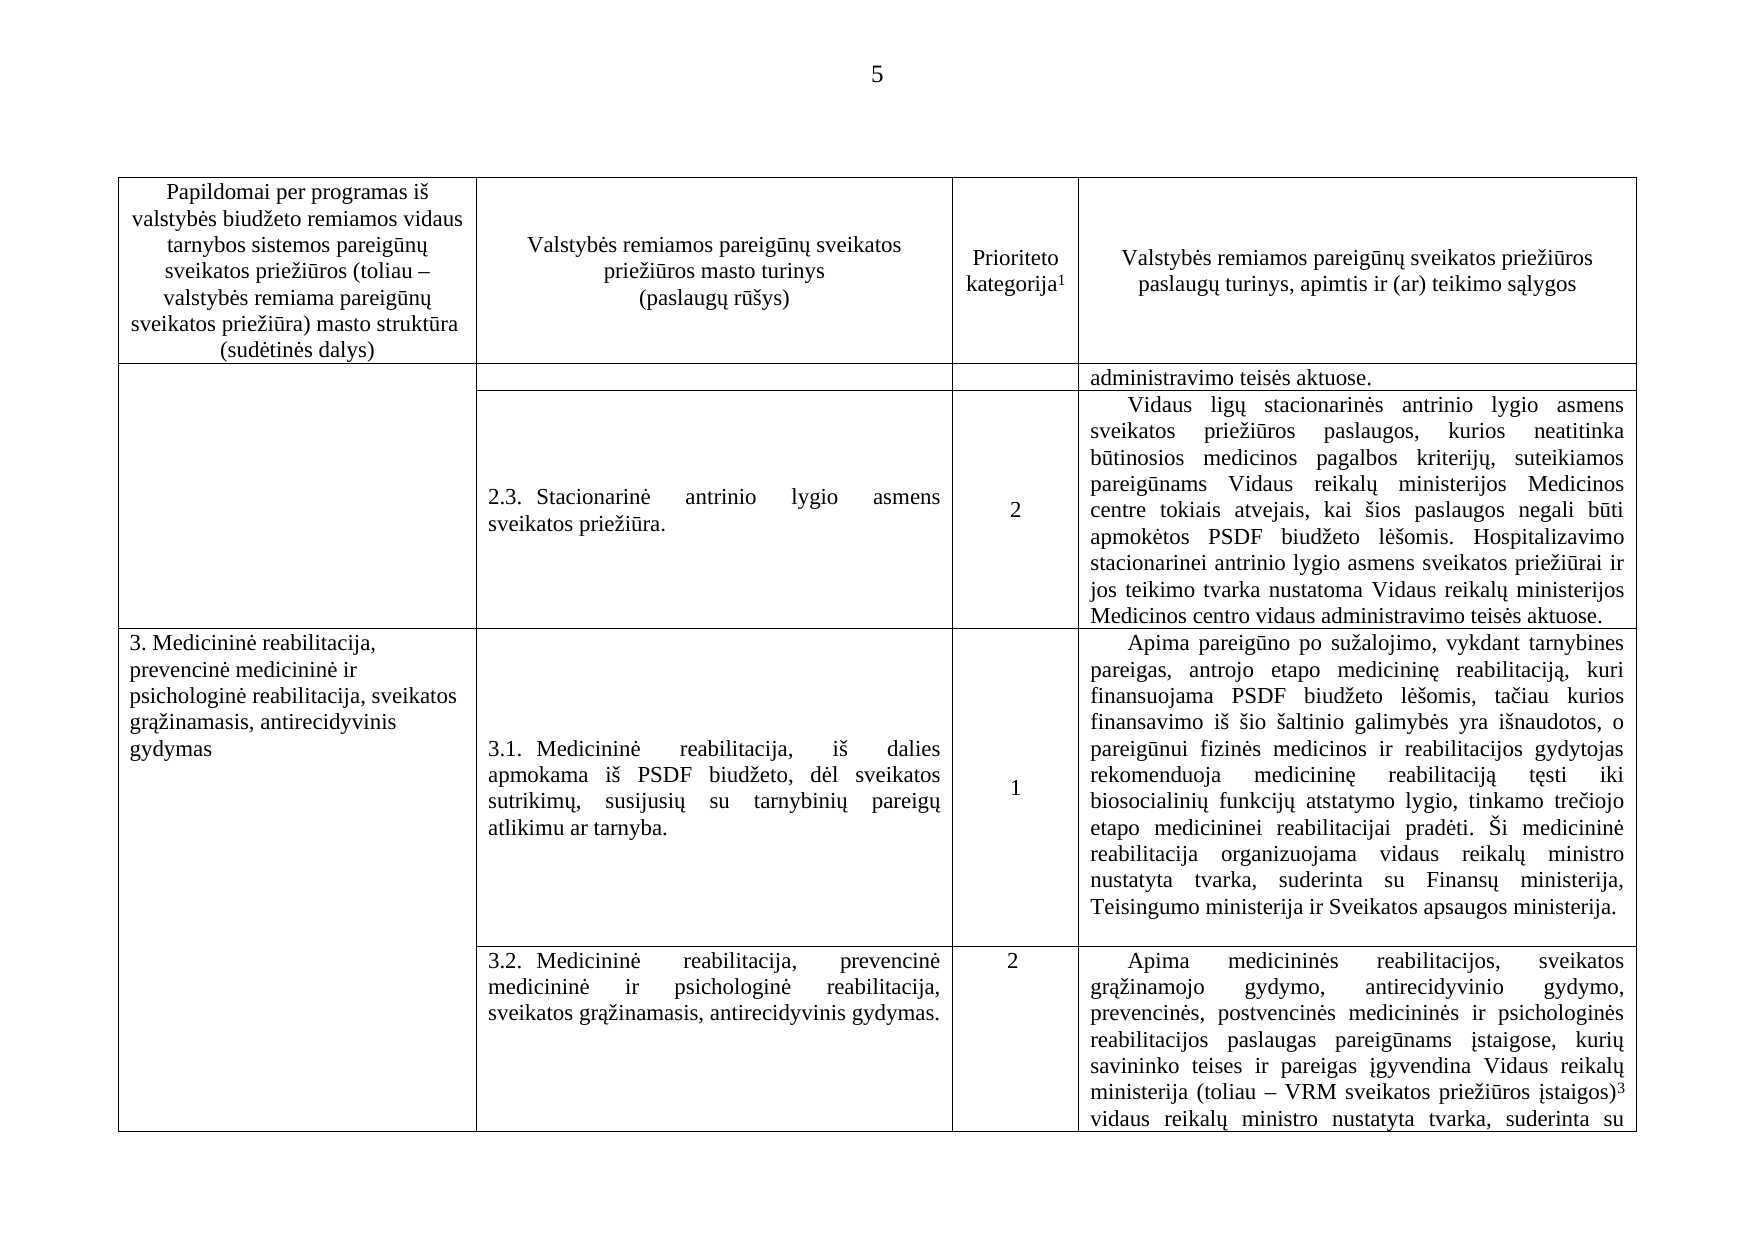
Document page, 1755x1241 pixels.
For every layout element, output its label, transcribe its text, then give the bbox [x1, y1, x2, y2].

table_header Valstybės remiamos pareigūnų sveikatos priežiūros masto turinys (paslaugų rūšys) [477, 178, 952, 363]
table_cell 3. Medicininė reabilitacija, prevencinė medicininė ir psichologinė reabilitacija, sveikatos grąžinamasis, antirecidyvinis gydymas [119, 629, 476, 1131]
table_cell [119, 364, 476, 628]
table_cell 3.1. Medicininė reabilitacija, iš dalies apmokama iš PSDF biudžeto, dėl sveikatos sutrikimų, susijusių su tarnybinių pareigų atlikimu ar tarnyba. [477, 629, 952, 946]
table_cell [953, 364, 1078, 390]
table_cell Apima medicininės reabilitacijos, sveikatos grąžinamojo gydymo, antirecidyvinio gydymo, prevencinės, postvencinės medicininės ir psichologinės reabilitacijos paslaugas pareigūnams įstaigose, kurių savininko teises ir pareigas įgyvendina Vidaus reikalų ministerija (toliau – VRM sveikatos priežiūros įstaigos)3 vidaus reikalų ministro nustatyta tvarka, suderinta su [1079, 947, 1636, 1131]
table_cell 2 [953, 947, 1078, 1131]
table_cell 2.3. Stacionarinė antrinio lygio asmens sveikatos priežiūra. [477, 391, 952, 628]
table_header Prioriteto kategorija1 [953, 178, 1078, 363]
table_cell administravimo teisės aktuose. [1079, 364, 1636, 390]
table_header Papildomai per programas iš valstybės biudžeto remiamos vidaus tarnybos sistemos pareigūnų sveikatos priežiūros (toliau – valstybės remiama pareigūnų sveikatos priežiūra) masto struktūra (sudėtinės dalys) [119, 178, 476, 363]
table_cell Apima pareigūno po sužalojimo, vykdant tarnybines pareigas, antrojo etapo medicininę reabilitaciją, kuri finansuojama PSDF biudžeto lėšomis, tačiau kurios finansavimo iš šio šaltinio galimybės yra išnaudotos, o pareigūnui fizinės medicinos ir reabilitacijos gydytojas rekomenduoja medicininę reabilitaciją tęsti iki biosocialinių funkcijų atstatymo lygio, tinkamo trečiojo etapo medicininei reabilitacijai pradėti. Ši medicininė reabilitacija organizuojama vidaus reikalų ministro nustatyta tvarka, suderinta su Finansų ministerija, Teisingumo ministerija ir Sveikatos apsaugos ministerija. [1079, 629, 1636, 946]
table_cell [477, 364, 952, 390]
table_cell Vidaus ligų stacionarinės antrinio lygio asmens sveikatos priežiūros paslaugos, kurios neatitinka būtinosios medicinos pagalbos kriterijų, suteikiamos pareigūnams Vidaus reikalų ministerijos Medicinos centre tokiais atvejais, kai šios paslaugos negali būti apmokėtos PSDF biudžeto lėšomis. Hospitalizavimo stacionarinei antrinio lygio asmens sveikatos priežiūrai ir jos teikimo tvarka nustatoma Vidaus reikalų ministerijos Medicinos centro vidaus administravimo teisės aktuose. [1079, 391, 1636, 628]
table_header Valstybės remiamos pareigūnų sveikatos priežiūros paslaugų turinys, apimtis ir (ar) teikimo sąlygos [1079, 178, 1636, 363]
table_cell 1 [953, 629, 1078, 946]
table_cell 3.2. Medicininė reabilitacija, prevencinė medicininė ir psichologinė reabilitacija, sveikatos grąžinamasis, antirecidyvinis gydymas. [477, 947, 952, 1131]
table_cell 2 [953, 391, 1078, 628]
